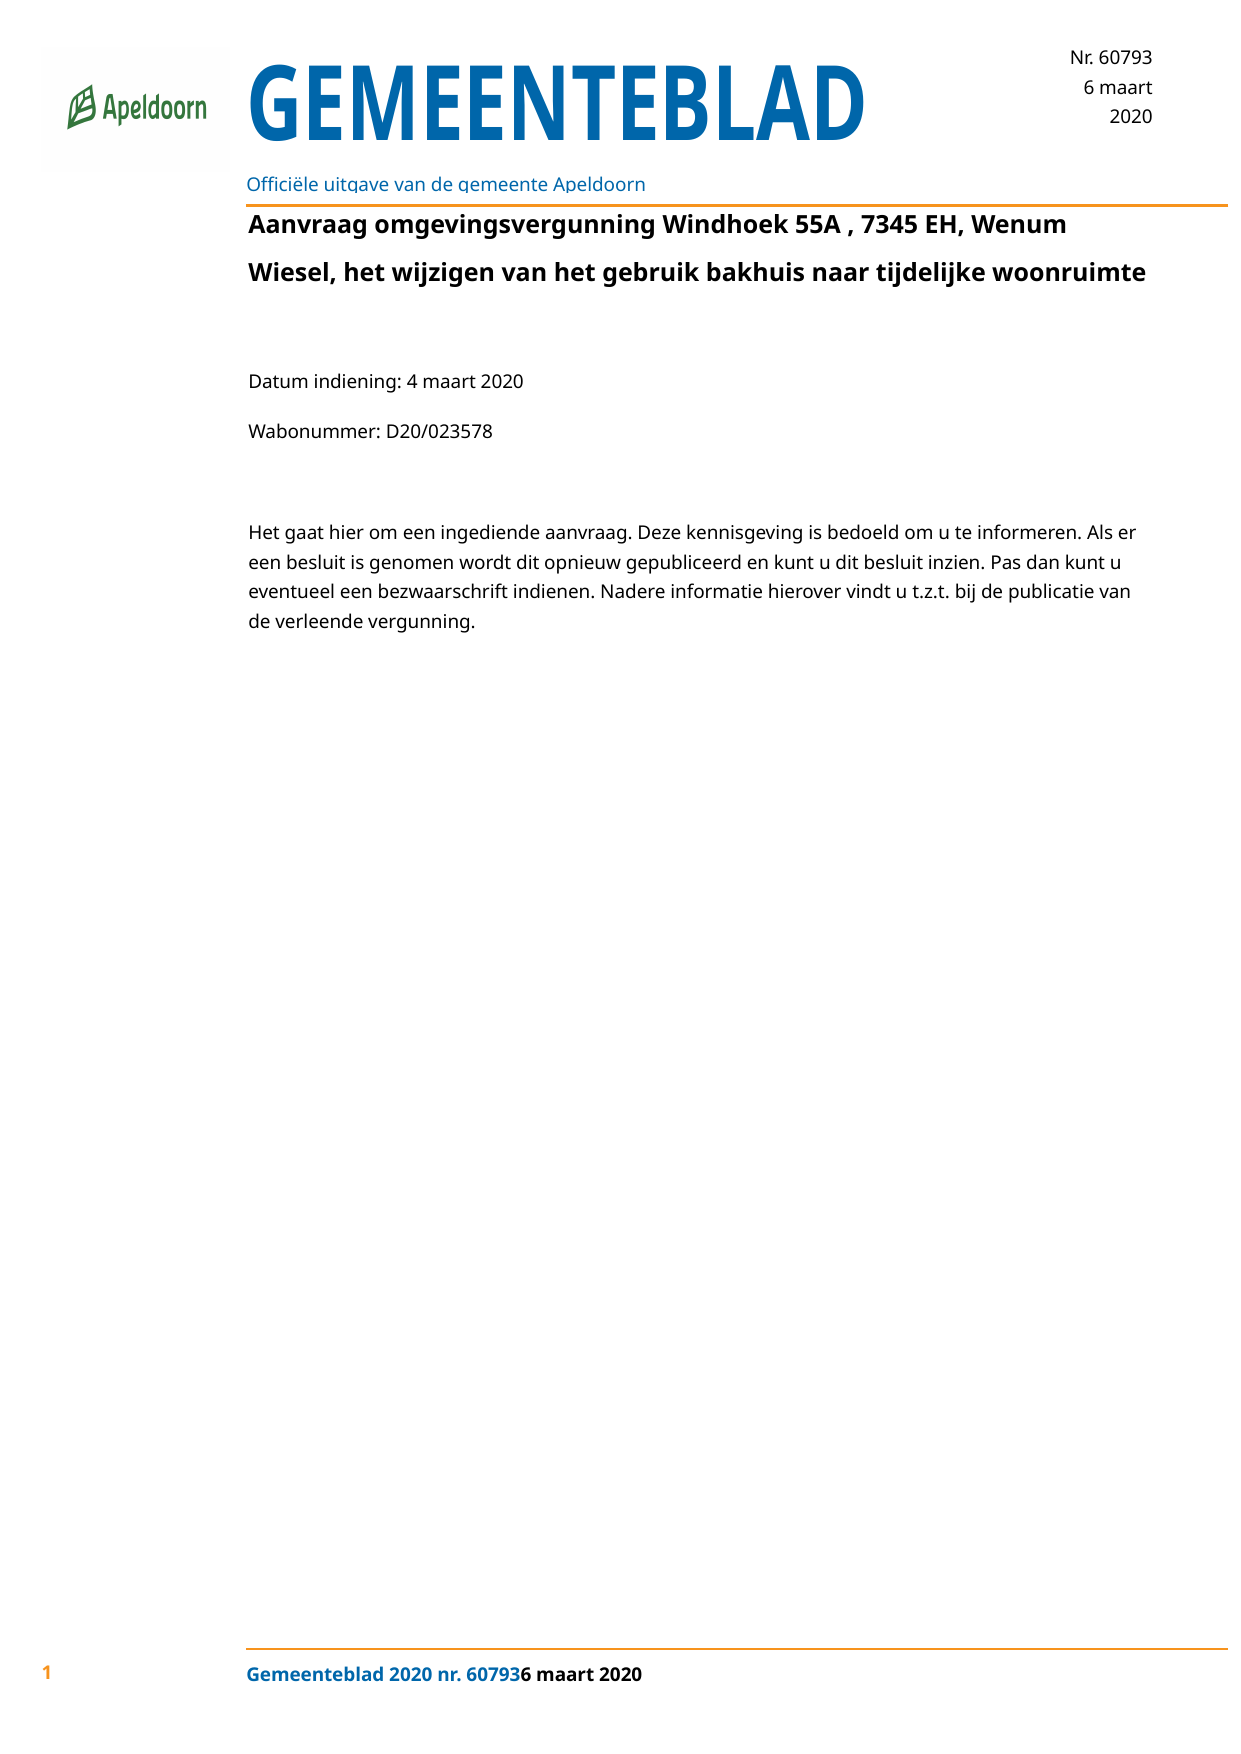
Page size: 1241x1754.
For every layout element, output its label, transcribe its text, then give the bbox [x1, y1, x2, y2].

picture [41, 47, 231, 172]
text Datum indiening: 4 maart 2020 [248, 368, 1152, 394]
text Aanvraag omgevingsvergunning Windhoek 55A , 7345 EH, Wenum Wiesel, het wijzigen van het gebruik bakhuis naar tijdelijke woonruimte [248, 207, 1152, 288]
text Wabonummer: D20/023578 [248, 419, 1152, 444]
text Het gaat hier om een ingediende aanvraag. Deze kennisgeving is bedoeld om u te informeren. Als er een besluit is genomen wordt dit opnieuw gepubliceerd en kunt u dit besluit inzien. Pas dan kunt u eventueel een bezwaarschrift indienen. Nadere informatie hierover vindt u t.z.t. bij de publicatie van de verleende vergunning. [248, 519, 1152, 634]
